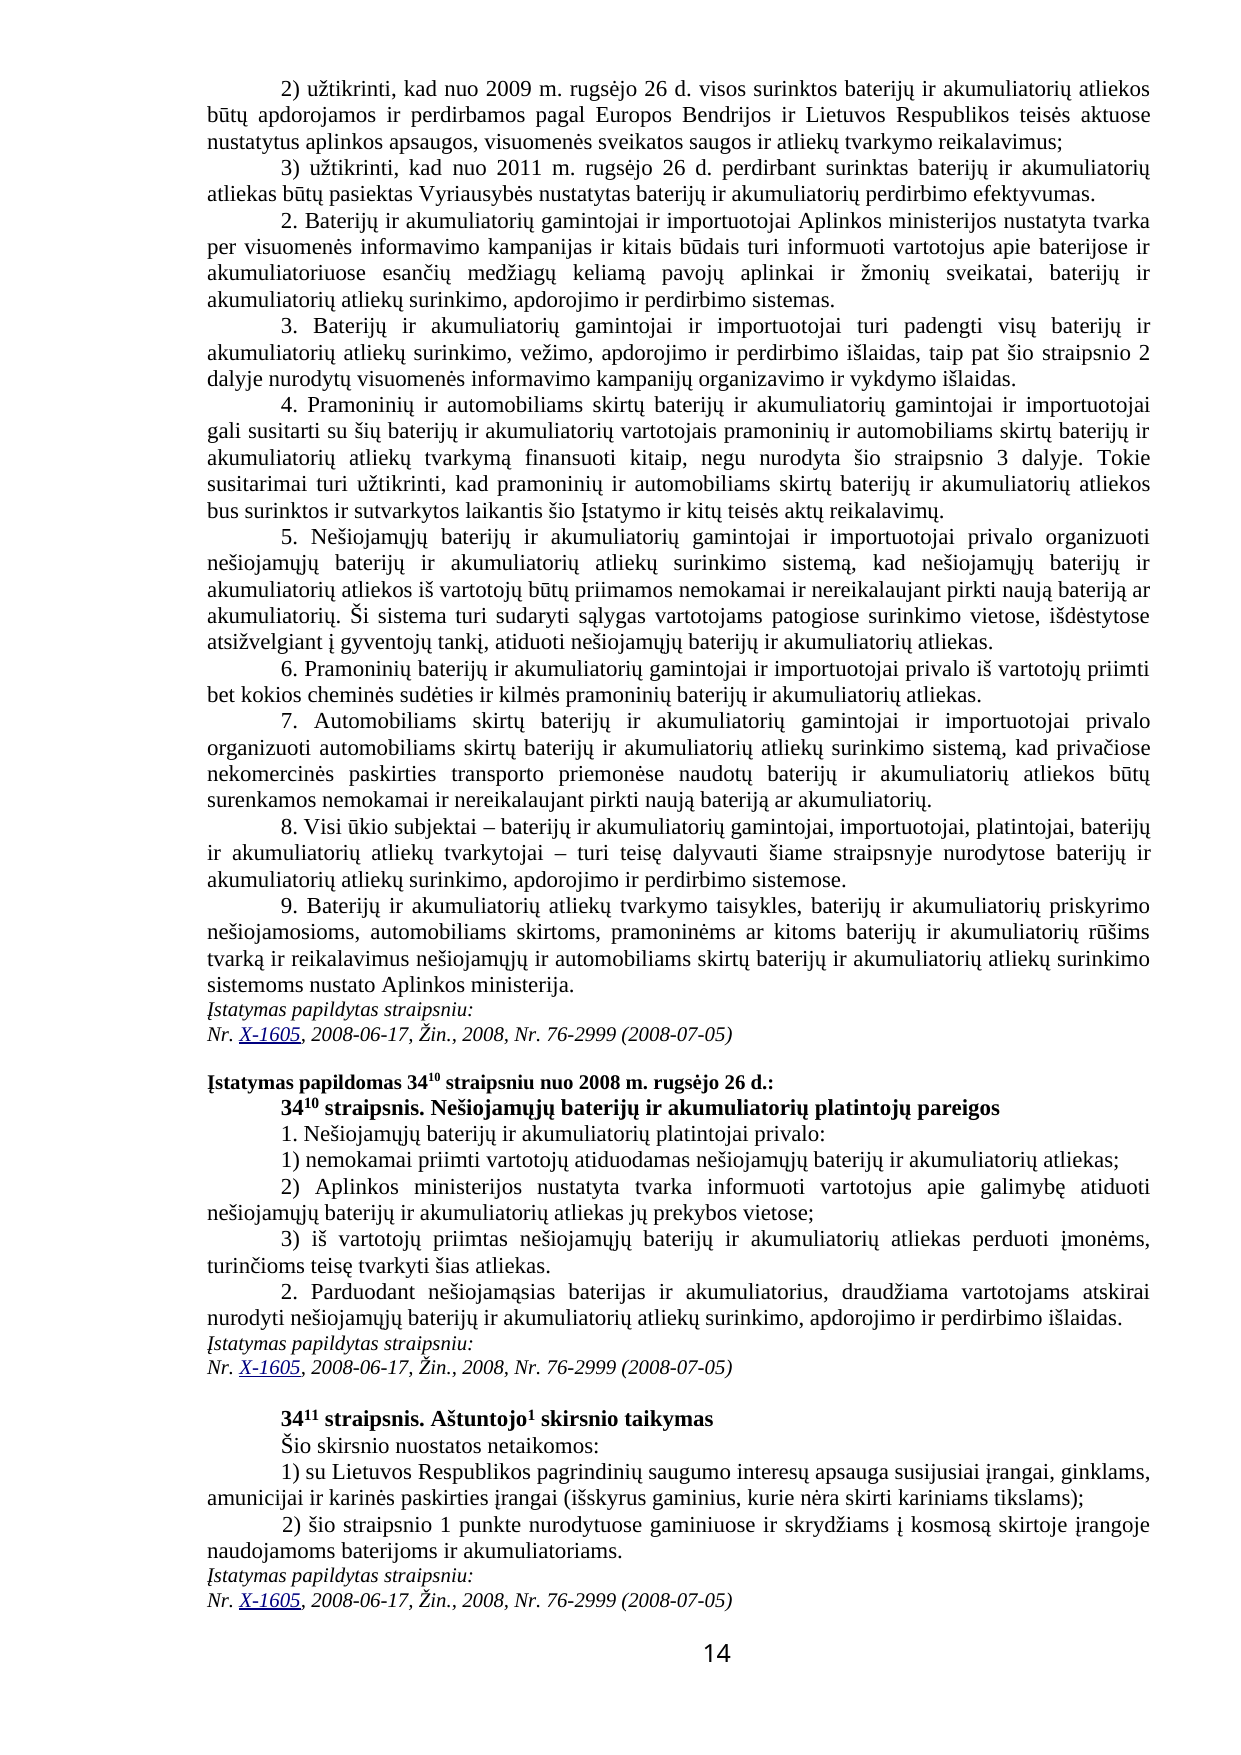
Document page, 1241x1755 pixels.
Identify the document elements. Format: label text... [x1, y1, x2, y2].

text 2. Parduodant nešiojamąsias baterijas ir akumuliatorius, draudžiama vartotojams atskirai nurodyti nešiojamųjų baterijų ir akumuliatorių atliekų surinkimo, apdorojimo ir perdirbimo išlaidas. [207, 1278, 1152, 1331]
text 5. Nešiojamųjų baterijų ir akumuliatorių gamintojai ir importuotojai privalo organizuoti nešiojamųjų baterijų ir akumuliatorių atliekų surinkimo sistemą, kad nešiojamųjų baterijų ir akumuliatorių atliekos iš vartotojų būtų priimamos nemokamai ir nereikalaujant pirkti naują bateriją ar akumuliatorių. Ši sistema turi sudaryti sąlygas vartotojams patogiose surinkimo vietose, išdėstytose atsižvelgiant į gyventojų tankį, atiduoti nešiojamųjų baterijų ir akumuliatorių atliekas. [207, 523, 1152, 655]
text 3. Baterijų ir akumuliatorių gamintojai ir importuotojai turi padengti visų baterijų ir akumuliatorių atliekų surinkimo, vežimo, apdorojimo ir perdirbimo išlaidas, taip pat šio straipsnio 2 dalyje nurodytų visuomenės informavimo kampanijų organizavimo ir vykdymo išlaidas. [207, 312, 1152, 391]
text Nr. X-1605, 2008-06-17, Žin., 2008, Nr. 76-2999 (2008-07-05) [207, 1587, 1152, 1612]
text 2) užtikrinti, kad nuo 2009 m. rugsėjo 26 d. visos surinktos baterijų ir akumuliatorių atliekos būtų apdorojamos ir perdirbamos pagal Europos Bendrijos ir Lietuvos Respublikos teisės aktuose nustatytus aplinkos apsaugos, visuomenės sveikatos saugos ir atliekų tvarkymo reikalavimus; [207, 75, 1152, 154]
text 7. Automobiliams skirtų baterijų ir akumuliatorių gamintojai ir importuotojai privalo organizuoti automobiliams skirtų baterijų ir akumuliatorių atliekų surinkimo sistemą, kad privačiose nekomercinės paskirties transporto priemonėse naudotų baterijų ir akumuliatorių atliekos būtų surenkamos nemokamai ir nereikalaujant pirkti naują bateriją ar akumuliatorių. [207, 707, 1152, 813]
text 3) iš vartotojų priimtas nešiojamųjų baterijų ir akumuliatorių atliekas perduoti įmonėms, turinčioms teisę tvarkyti šias atliekas. [207, 1225, 1152, 1278]
text Įstatymas papildytas straipsniu: [207, 997, 1152, 1021]
text 3410 straipsnis. Nešiojamųjų baterijų ir akumuliatorių platintojų pareigos [207, 1094, 1152, 1120]
text 1. Nešiojamųjų baterijų ir akumuliatorių platintojai privalo: [207, 1120, 1152, 1146]
text 4. Pramoninių ir automobiliams skirtų baterijų ir akumuliatorių gamintojai ir importuotojai gali susitarti su šių baterijų ir akumuliatorių vartotojais pramoninių ir automobiliams skirtų baterijų ir akumuliatorių atliekų tvarkymą finansuoti kitaip, negu nurodyta šio straipsnio 3 dalyje. Tokie susitarimai turi užtikrinti, kad pramoninių ir automobiliams skirtų baterijų ir akumuliatorių atliekos bus surinktos ir sutvarkytos laikantis šio Įstatymo ir kitų teisės aktų reikalavimų. [207, 391, 1152, 523]
text 1) su Lietuvos Respublikos pagrindinių saugumo interesų apsauga susijusiai įrangai, ginklams, amunicijai ir karinės paskirties įrangai (išskyrus gaminius, kurie nėra skirti kariniams tikslams); [207, 1458, 1152, 1511]
text 6. Pramoninių baterijų ir akumuliatorių gamintojai ir importuotojai privalo iš vartotojų priimti bet kokios cheminės sudėties ir kilmės pramoninių baterijų ir akumuliatorių atliekas. [207, 655, 1152, 707]
text 2) šio straipsnio 1 punkte nurodytuose gaminiuose ir skrydžiams į kosmosą skirtoje įrangoje naudojamoms baterijoms ir akumuliatoriams. [207, 1511, 1152, 1563]
text Nr. X-1605, 2008-06-17, Žin., 2008, Nr. 76-2999 (2008-07-05) [207, 1021, 1152, 1046]
text 1) nemokamai priimti vartotojų atiduodamas nešiojamųjų baterijų ir akumuliatorių atliekas; [207, 1146, 1152, 1173]
text 2. Baterijų ir akumuliatorių gamintojai ir importuotojai Aplinkos ministerijos nustatyta tvarka per visuomenės informavimo kampanijas ir kitais būdais turi informuoti vartotojus apie baterijose ir akumuliatoriuose esančių medžiagų keliamą pavojų aplinkai ir žmonių sveikatai, baterijų ir akumuliatorių atliekų surinkimo, apdorojimo ir perdirbimo sistemas. [207, 207, 1152, 312]
text 8. Visi ūkio subjektai – baterijų ir akumuliatorių gamintojai, importuotojai, platintojai, baterijų ir akumuliatorių atliekų tvarkytojai – turi teisę dalyvauti šiame straipsnyje nurodytose baterijų ir akumuliatorių atliekų surinkimo, apdorojimo ir perdirbimo sistemose. [207, 813, 1152, 892]
text 2) Aplinkos ministerijos nustatyta tvarka informuoti vartotojus apie galimybę atiduoti nešiojamųjų baterijų ir akumuliatorių atliekas jų prekybos vietose; [207, 1173, 1152, 1225]
text 3411 straipsnis. Aštuntojo1 skirsnio taikymas [207, 1405, 1152, 1432]
text Įstatymas papildomas 3410 straipsniu nuo 2008 m. rugsėjo 26 d.: [207, 1069, 1152, 1094]
text Įstatymas papildytas straipsniu: [207, 1563, 1152, 1587]
text 3) užtikrinti, kad nuo 2011 m. rugsėjo 26 d. perdirbant surinktas baterijų ir akumuliatorių atliekas būtų pasiektas Vyriausybės nustatytas baterijų ir akumuliatorių perdirbimo efektyvumas. [207, 154, 1152, 207]
text 9. Baterijų ir akumuliatorių atliekų tvarkymo taisykles, baterijų ir akumuliatorių priskyrimo nešiojamosioms, automobiliams skirtoms, pramoninėms ar kitoms baterijų ir akumuliatorių rūšims tvarką ir reikalavimus nešiojamųjų ir automobiliams skirtų baterijų ir akumuliatorių atliekų surinkimo sistemoms nustato Aplinkos ministerija. [207, 892, 1152, 997]
text Įstatymas papildytas straipsniu: [207, 1331, 1152, 1355]
text Nr. X-1605, 2008-06-17, Žin., 2008, Nr. 76-2999 (2008-07-05) [207, 1355, 1152, 1379]
text Šio skirsnio nuostatos netaikomos: [207, 1432, 1152, 1458]
